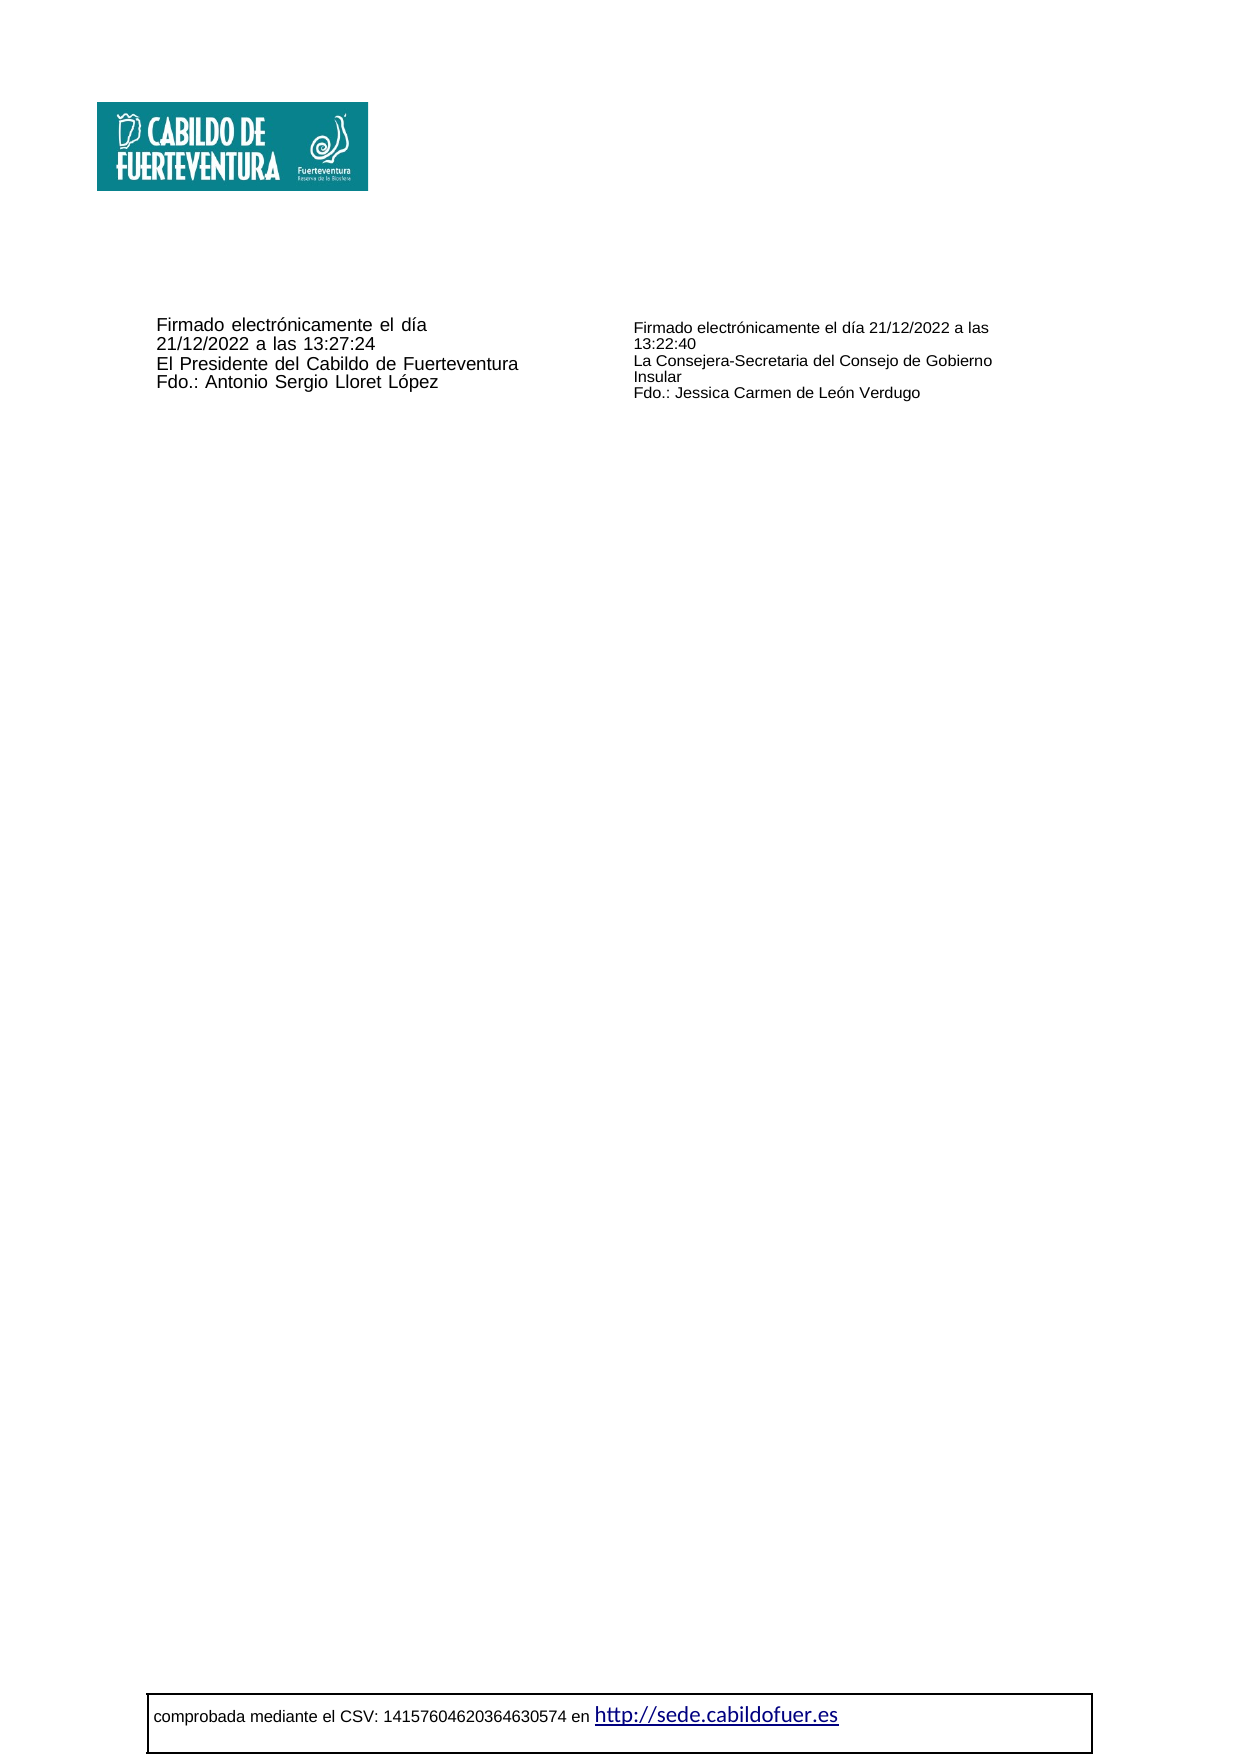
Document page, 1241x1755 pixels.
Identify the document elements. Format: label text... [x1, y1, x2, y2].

text El Presidente del Cabildo de Fuerteventura Fdo.: Antonio Sergio Lloret López [156, 355, 522, 393]
text Firmado electrónicamente el día 21/12/2022 a las 13:27:24 [156, 316, 430, 355]
text Fdo.: Jessica Carmen de León Verdugo [633, 386, 1107, 402]
text La Consejera-Secretaria del Consejo de Gobierno Insular [633, 353, 1040, 386]
text Firmado electrónicamente el día 21/12/2022 a las 13:22:40 [633, 320, 1040, 353]
